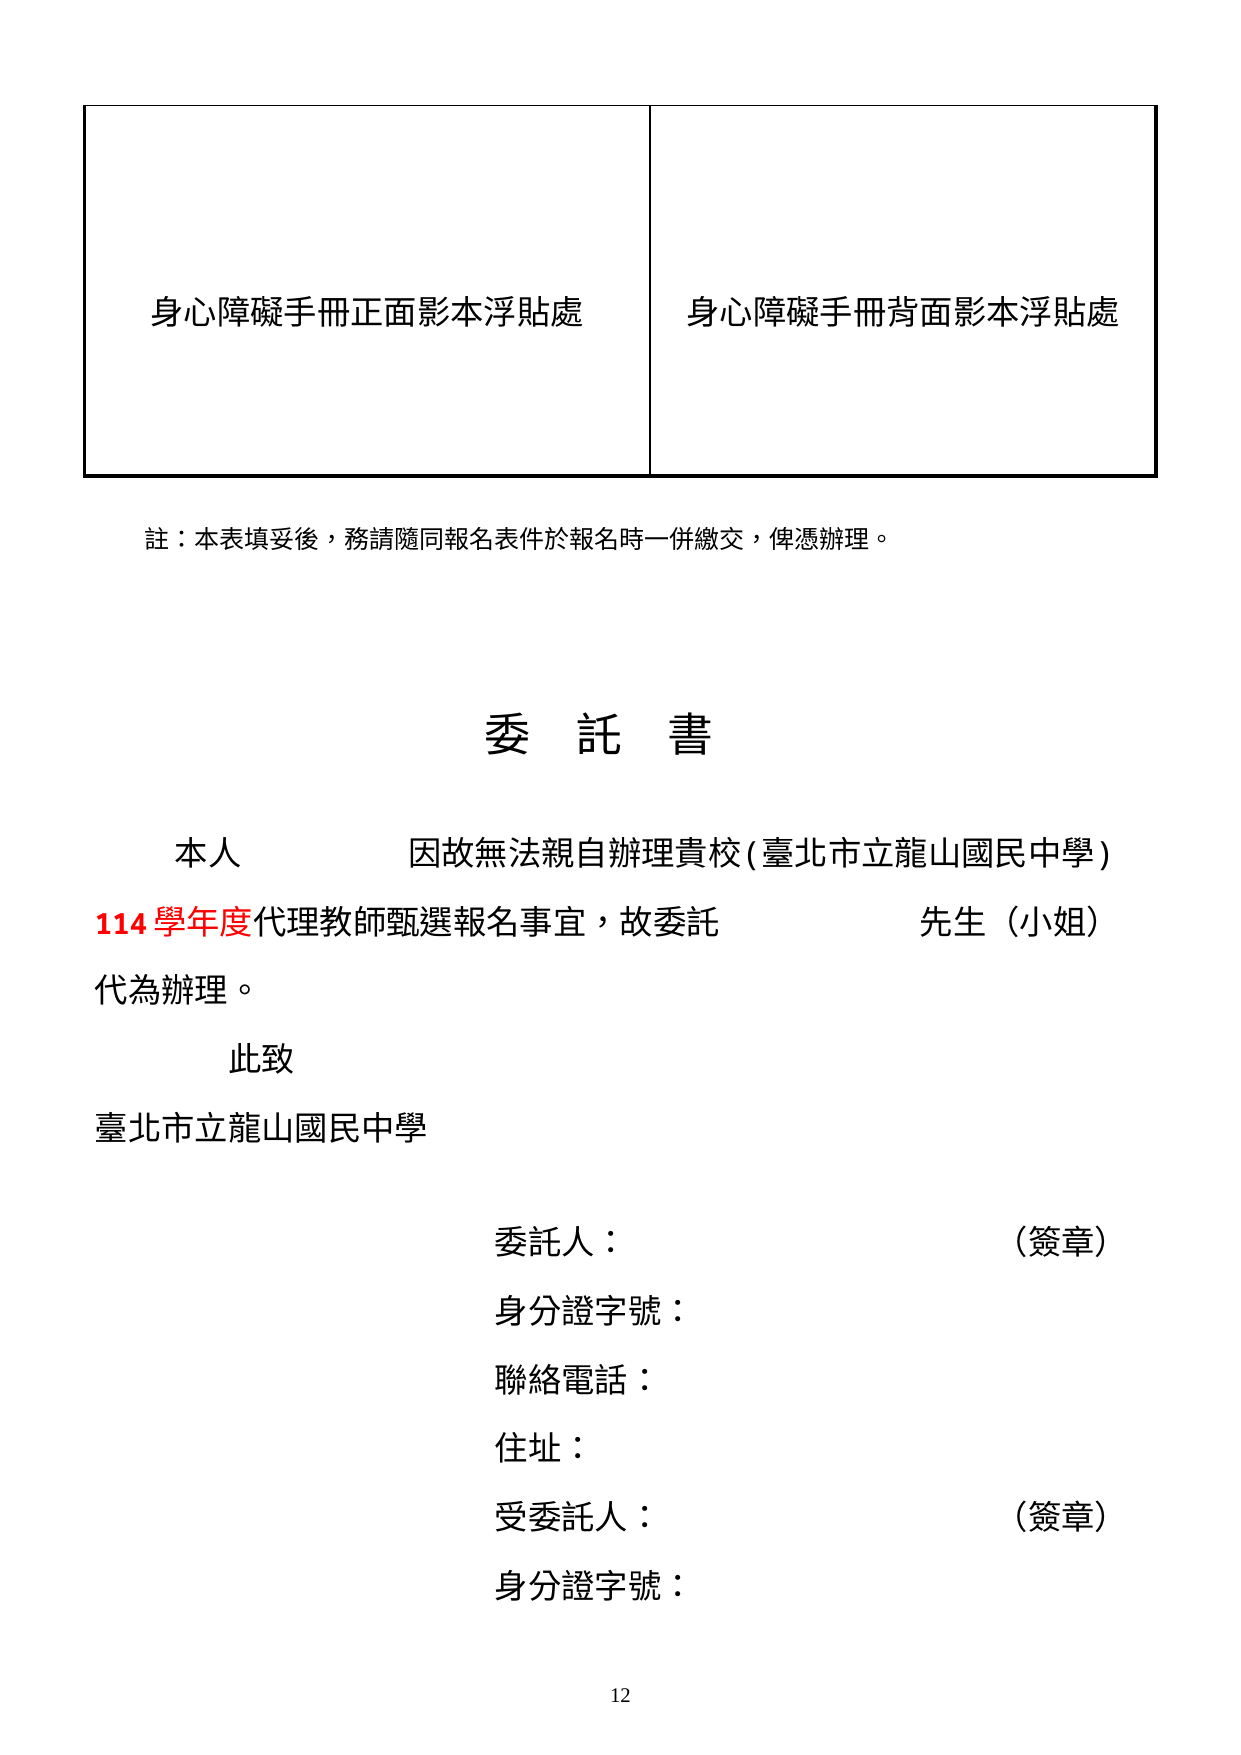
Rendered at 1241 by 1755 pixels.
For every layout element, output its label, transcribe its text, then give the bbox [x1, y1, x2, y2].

table_cell 身心障礙手冊背面影本浮貼處 [651, 106, 1154, 474]
text 此致 臺北市立龍山國民中學 委託人： （簽章） 身分證字號： 聯絡電話： 住址： 受委託人： （簽章） 身分證字號： [94, 1017, 1146, 1612]
text 註：本表填妥後，務請隨同報名表件於報名時一併繳交，俾憑辦理。 [94, 496, 1146, 559]
table_cell 身心障礙手冊正面影本浮貼處 [86, 106, 649, 474]
text 114學年度代理教師甄選報名事宜，故委託 先生（小姐） [94, 879, 1158, 948]
text 委 託 書 本人 因故無法親自辦理貴校(臺北市立龍山國民中學) [94, 696, 1158, 879]
text 代為辦理。 [94, 948, 1158, 1017]
